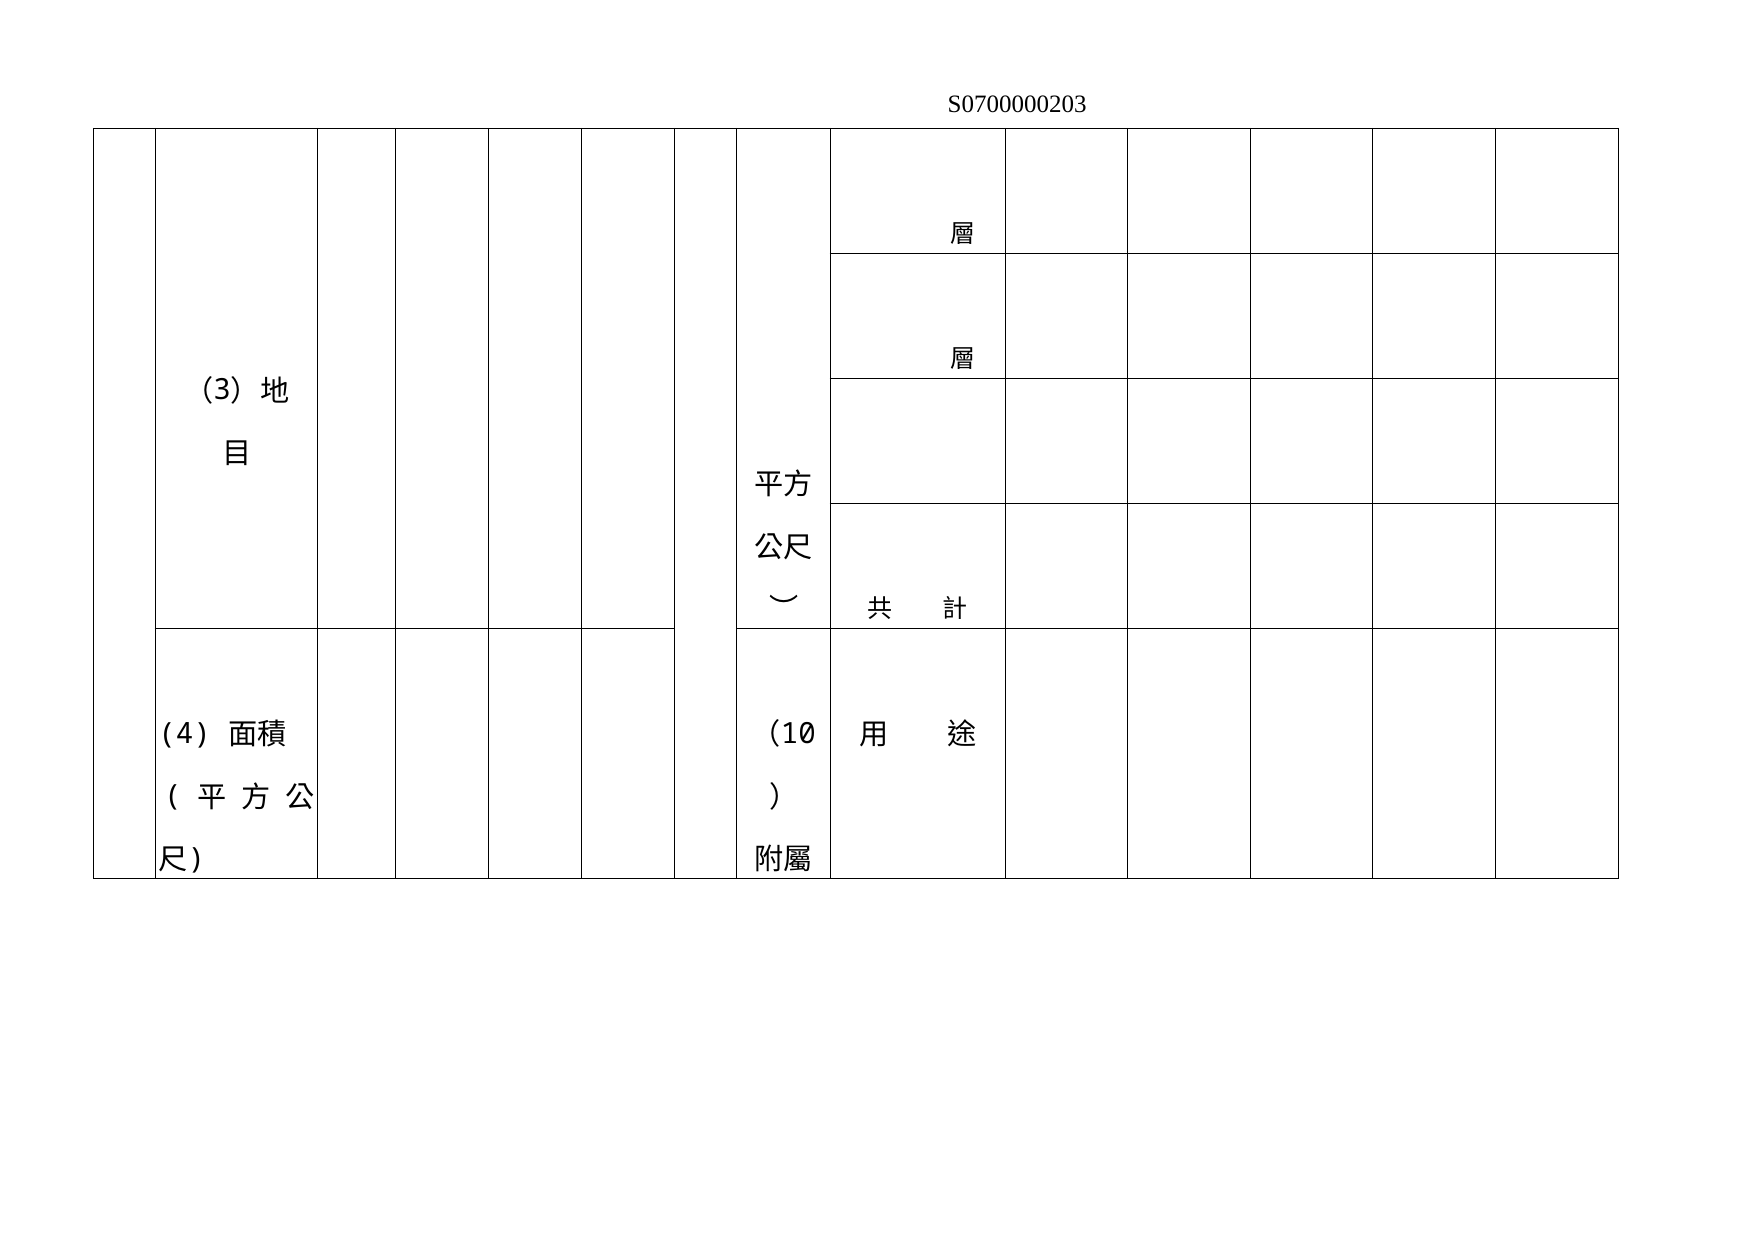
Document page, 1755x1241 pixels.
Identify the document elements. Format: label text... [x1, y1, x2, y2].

table_cell [318, 629, 395, 878]
table_cell [1619, 253, 1660, 378]
table_cell [1373, 379, 1495, 503]
table_cell [396, 629, 488, 878]
table_cell （10） 附屬 [737, 629, 830, 878]
table_cell [1128, 504, 1250, 628]
table_cell [1496, 129, 1618, 253]
table_cell [1251, 254, 1372, 378]
table_cell [582, 629, 674, 878]
table_cell [1128, 129, 1250, 253]
table_cell [489, 629, 581, 878]
table_cell [1128, 629, 1250, 878]
table_cell [1251, 379, 1372, 503]
table_cell [1496, 254, 1618, 378]
table_cell [1006, 629, 1127, 878]
table_cell (4) 面積 (平方公尺) [156, 629, 317, 878]
table_cell [1373, 629, 1495, 878]
table_cell [675, 129, 736, 878]
table_cell [1619, 378, 1660, 503]
table_cell 層 [831, 254, 1005, 378]
table_cell [1373, 504, 1495, 628]
table_cell [318, 129, 395, 628]
table_cell [1619, 128, 1660, 253]
table_cell [1006, 129, 1127, 253]
table_cell 用 途 [831, 629, 1005, 878]
table_cell [396, 129, 488, 628]
table_cell [1128, 379, 1250, 503]
table_cell [1373, 254, 1495, 378]
table_cell 共 計 [831, 504, 1005, 628]
table_cell [1251, 129, 1372, 253]
table_cell [1128, 254, 1250, 378]
table_cell [1006, 254, 1127, 378]
table_cell [1496, 629, 1618, 878]
table_cell [1619, 503, 1660, 628]
table_cell 層 [831, 129, 1005, 253]
table_cell [1373, 129, 1495, 253]
table_cell [1006, 379, 1127, 503]
table_cell [1496, 379, 1618, 503]
table_cell [489, 129, 581, 628]
table_cell [1251, 504, 1372, 628]
table_cell [1619, 628, 1660, 878]
table_cell （3）地 目 [156, 129, 317, 628]
table_cell [94, 129, 155, 878]
table_cell [1006, 504, 1127, 628]
table_cell [1496, 504, 1618, 628]
table_cell [582, 129, 674, 628]
table_cell [831, 379, 1005, 503]
table_cell [1251, 629, 1372, 878]
table_cell 平方 公尺 ︶ [737, 129, 830, 628]
